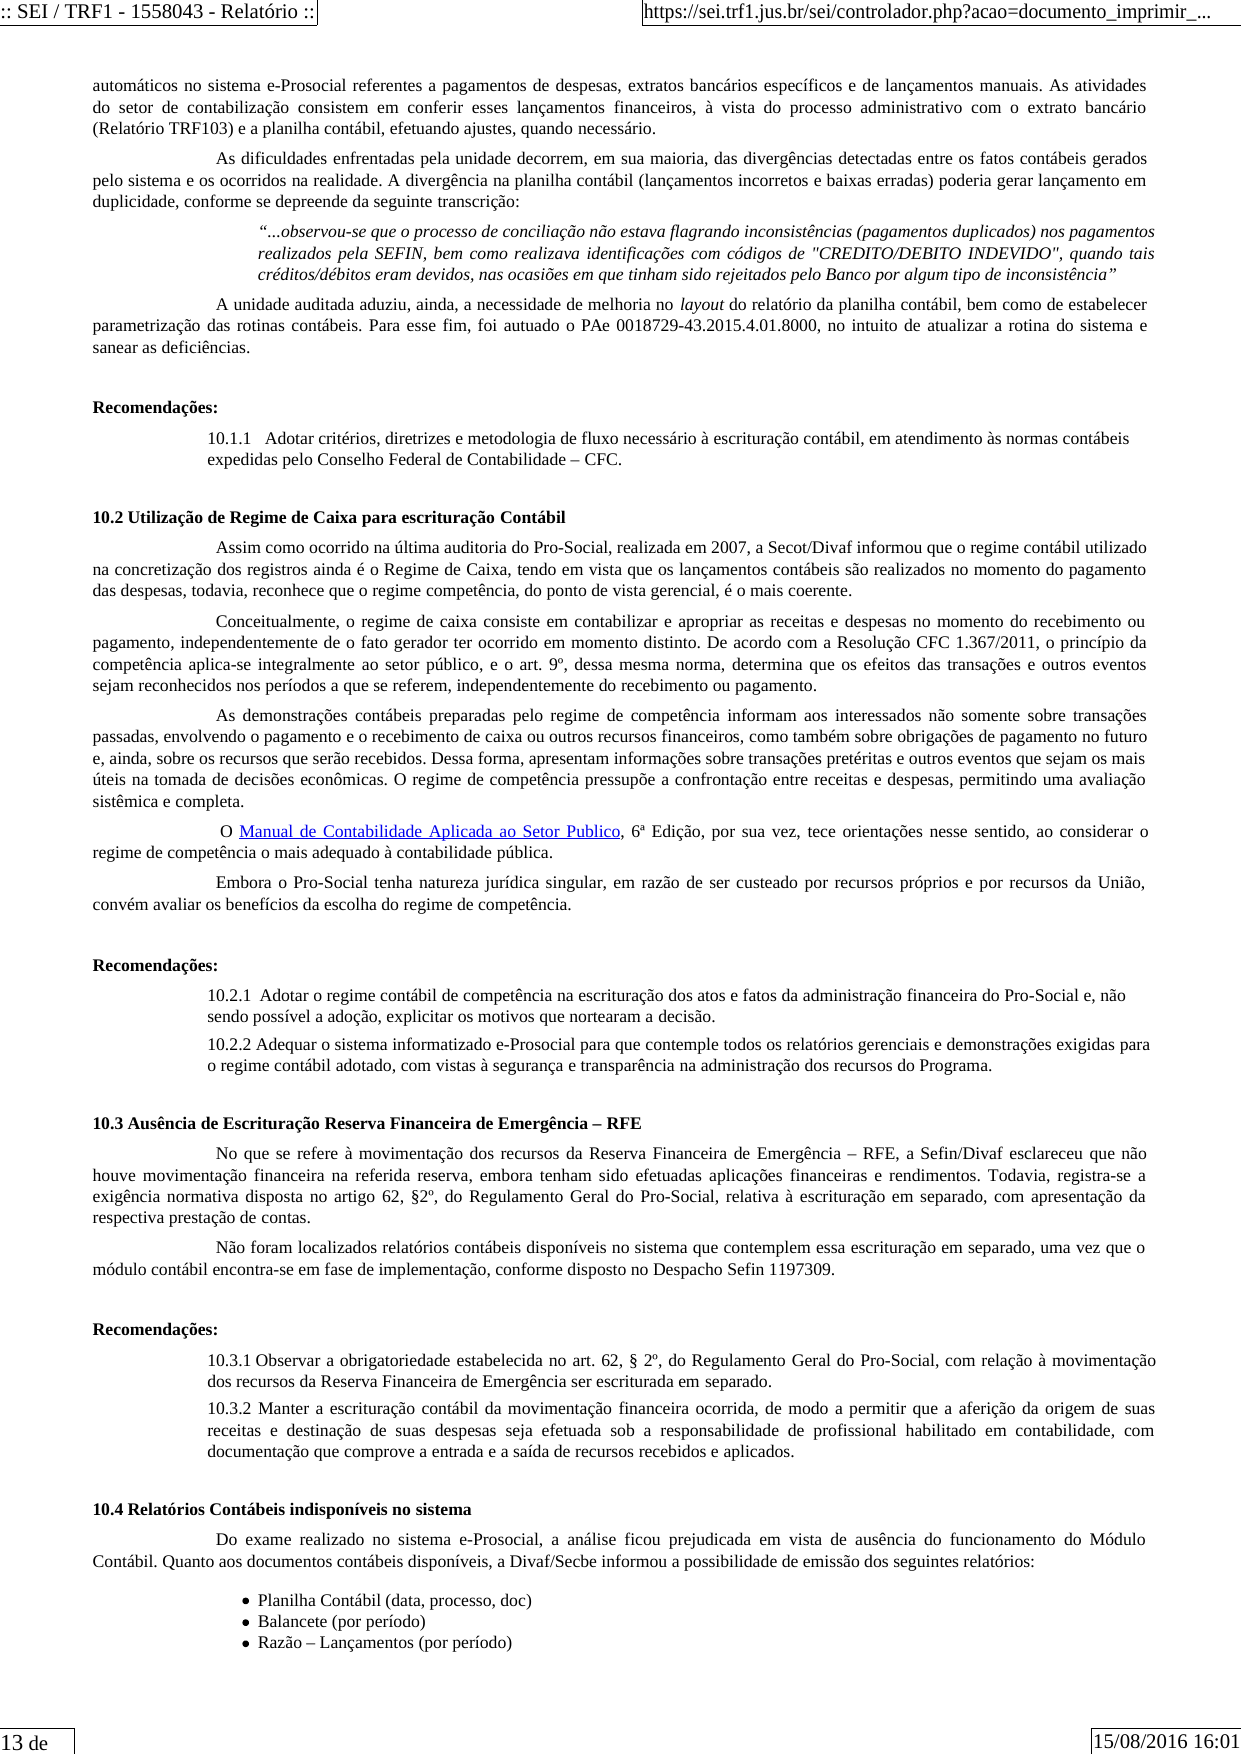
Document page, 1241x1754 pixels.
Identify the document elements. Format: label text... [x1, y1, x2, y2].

text “...observou-se que o processo de conciliação não estava flagrando inconsistências (pagamentos duplicados) nos pagamentos realizados pela SEFIN, bem como realizava identificações com códigos de "CREDITO/DEBITO INDEVIDO", quando tais créditos/débitos eram devidos, nas ocasiões em que tinham sido rejeitados pelo Banco por algum tipo de inconsistência” [258, 221, 1157, 284]
list Observar a obrigatoriedade estabelecida no art. 62, § 2º, do Regulamento Geral do Pro-Social, com relação à movimentação dos recursos da Reserva Financeira de Emergência ser escriturada em separado. [207, 1350, 1157, 1391]
list Manter a escrituração contábil da movimentação financeira ocorrida, de modo a permitir que a aferição da origem de suas receitas e destinação de suas despesas seja efetuada sob a responsabilidade de profissional habilitado em contabilidade, com documentação que comprove a entrada e a saída de recursos recebidos e aplicados. [207, 1398, 1157, 1461]
text Não foram localizados relatórios contábeis disponíveis no sistema que contemplem essa escrituração em separado, uma vez que o módulo contábil encontra-se em fase de implementação, conforme disposto no Despacho Sefin 1197309. [92, 1237, 1148, 1279]
text automáticos no sistema e-Prosocial referentes a pagamentos de despesas, extratos bancários específicos e de lançamentos manuais. As atividades do setor de contabilização consistem em conferir esses lançamentos financeiros, à vista do processo administrativo com o extrato bancário (Relatório TRF103) e a planilha contábil, efetuando ajustes, quando necessário. [92, 75, 1148, 138]
text Do exame realizado no sistema e-Prosocial, a análise ficou prejudicada em vista de ausência do funcionamento do Módulo Contábil. Quanto aos documentos contábeis disponíveis, a Divaf/Secbe informou a possibilidade de emissão dos seguintes relatórios: [92, 1529, 1148, 1571]
subtitle Ausência de Escrituração Reserva Financeira de Emergência – RFE [92, 1112, 1178, 1133]
subtitle Recomendações: [92, 1319, 1178, 1339]
text Assim como ocorrido na última auditoria do Pro-Social, realizada em 2007, a Secot/Divaf informou que o regime contábil utilizado na concretização dos registros ainda é o Regime de Caixa, tendo em vista que os lançamentos contábeis são realizados no momento do pagamento das despesas, todavia, reconhece que o regime competência, do ponto de vista gerencial, é o mais coerente. [92, 537, 1148, 601]
list Adotar critérios, diretrizes e metodologia de fluxo necessário à escrituração contábil, em atendimento às normas contábeis expedidas pelo Conselho Federal de Contabilidade – CFC. [207, 428, 1157, 469]
text As dificuldades enfrentadas pela unidade decorrem, em sua maioria, das divergências detectadas entre os fatos contábeis gerados pelo sistema e os ocorridos na realidade. A divergência na planilha contábil (lançamentos incorretos e baixas erradas) poderia gerar lançamento em duplicidade, conforme se depreende da seguinte transcrição: [92, 148, 1148, 211]
text Razão – Lançamentos (por período) [258, 1632, 1178, 1653]
list Adequar o sistema informatizado e-Prosocial para que contemple todos os relatórios gerenciais e demonstrações exigidas para o regime contábil adotado, com vistas à segurança e transparência na administração dos recursos do Programa. [207, 1033, 1157, 1075]
subtitle Utilização de Regime de Caixa para escrituração Contábil [92, 507, 1178, 527]
text As demonstrações contábeis preparadas pelo regime de competência informam aos interessados não somente sobre transações passadas, envolvendo o pagamento e o recebimento de caixa ou outros recursos financeiros, como também sobre obrigações de pagamento no futuro e, ainda, sobre os recursos que serão recebidos. Dessa forma, apresentam informações sobre transações pretéritas e outros eventos que sejam os mais úteis na tomada de decisões econômicas. O regime de competência pressupõe a confrontação entre receitas e despesas, permitindo uma avaliação sistêmica e completa. [92, 705, 1148, 811]
subtitle Recomendações: [92, 397, 1178, 418]
text O Manual de Contabilidade Aplicada ao Setor Publico, 6ª Edição, por sua vez, tece orientações nesse sentido, ao considerar o regime de competência o mais adequado à contabilidade pública. [92, 821, 1148, 862]
text Planilha Contábil (data, processo, doc) Balancete (por período) [258, 1589, 596, 1631]
list Adotar o regime contábil de competência na escrituração dos atos e fatos da administração financeira do Pro-Social e, não sendo possível a adoção, explicitar os motivos que nortearam a decisão. [207, 984, 1157, 1026]
subtitle Relatórios Contábeis indisponíveis no sistema [92, 1499, 1178, 1519]
text A unidade auditada aduziu, ainda, a necessidade de melhoria no layout do relatório da planilha contábil, bem como de estabelecer parametrização das rotinas contábeis. Para esse fim, foi autuado o PAe 0018729-43.2015.4.01.8000, no intuito de atualizar a rotina do sistema e sanear as deficiências. [92, 294, 1148, 357]
text No que se refere à movimentação dos recursos da Reserva Financeira de Emergência – RFE, a Sefin/Divaf esclareceu que não houve movimentação financeira na referida reserva, embora tenham sido efetuadas aplicações financeiras e rendimentos. Todavia, registra-se a exigência normativa disposta no artigo 62, §2º, do Regulamento Geral do Pro-Social, relativa à escrituração em separado, com apresentação da respectiva prestação de contas. [92, 1143, 1148, 1228]
text Conceitualmente, o regime de caixa consiste em contabilizar e apropriar as receitas e despesas no momento do recebimento ou pagamento, independentemente de o fato gerador ter ocorrido em momento distinto. De acordo com a Resolução CFC 1.367/2011, o princípio da competência aplica-se integralmente ao setor público, e o art. 9º, dessa mesma norma, determina que os efeitos das transações e outros eventos sejam reconhecidos nos períodos a que se referem, independentemente do recebimento ou pagamento. [92, 610, 1148, 695]
text Embora o Pro-Social tenha natureza jurídica singular, em razão de ser custeado por recursos próprios e por recursos da União, convém avaliar os benefícios da escolha do regime de competência. [92, 872, 1148, 914]
subtitle Recomendações: [92, 954, 1178, 975]
